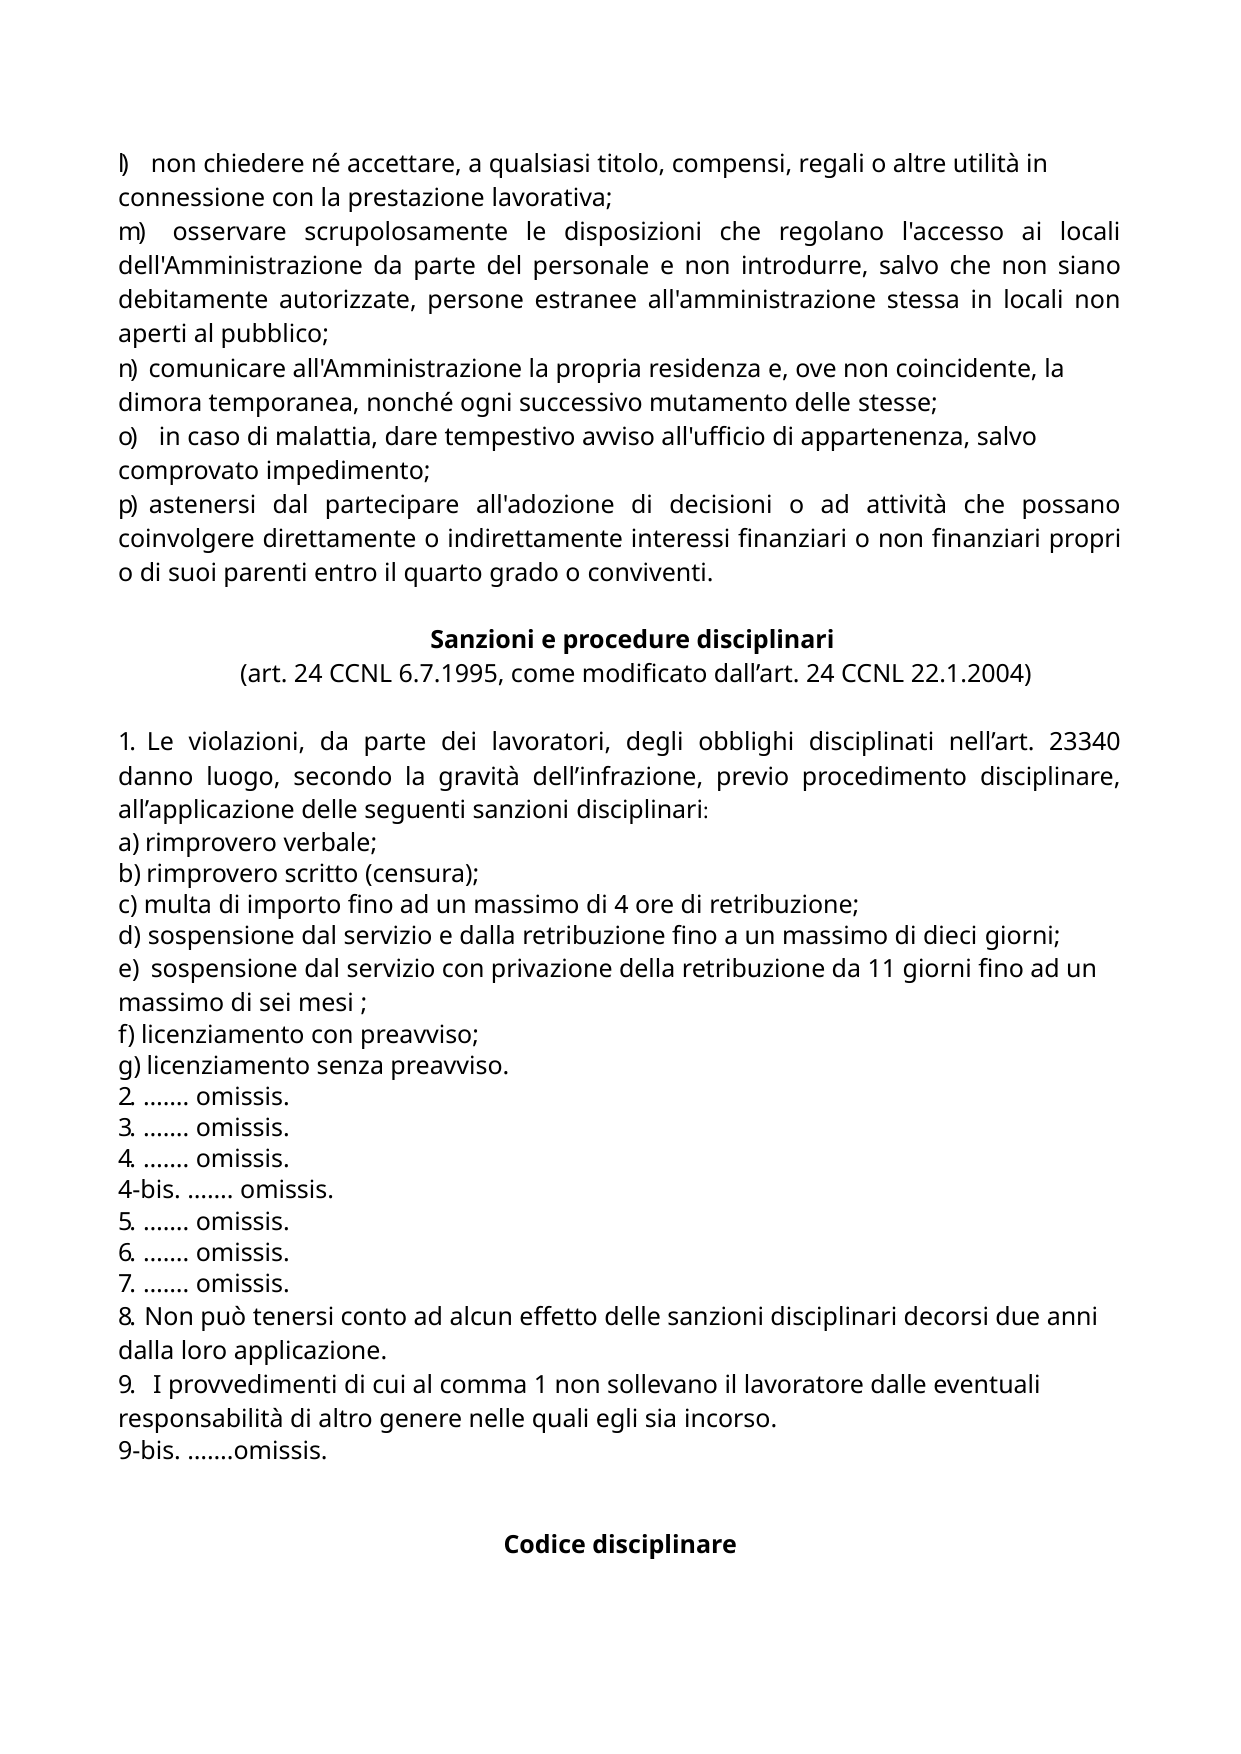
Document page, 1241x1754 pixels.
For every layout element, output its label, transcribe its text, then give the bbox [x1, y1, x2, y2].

text 9-bis. …….omissis. [118, 1435, 1144, 1466]
text (art. 24 CCNL 6.7.1995, come modificato dall’art. 24 CCNL 22.1.2004) [240, 656, 1144, 690]
list Non può tenersi conto ad alcun effetto delle sanzioni disciplinari decorsi due anni dalla loro applicazione. [118, 1298, 1122, 1366]
list ……. omissis. [118, 1143, 1144, 1174]
list multa di importo fino ad un massimo di 4 ore di retribuzione; [118, 888, 1144, 919]
text 4-bis. ……. omissis. [118, 1174, 1144, 1205]
list I provvedimenti di cui al comma 1 non sollevano il lavoratore dalle eventuali responsabilità di altro genere nelle quali egli sia incorso. [118, 1366, 1122, 1434]
list sospensione dal servizio e dalla retribuzione fino a un massimo di dieci giorni; [118, 919, 1144, 951]
list licenziamento senza preavviso. [118, 1050, 1144, 1081]
list ……. omissis. [118, 1267, 1144, 1298]
list non chiedere né accettare, a qualsiasi titolo, compensi, regali o altre utilità in connessione con la prestazione lavorativa; [118, 146, 1122, 214]
list ……. omissis. [118, 1112, 1144, 1143]
subtitle Sanzioni e procedure disciplinari [430, 622, 1144, 656]
list comunicare all'Amministrazione la propria residenza e, ove non coincidente, la dimora temporanea, nonché ogni successivo mutamento delle stesse; [118, 350, 1122, 418]
list sospensione dal servizio con privazione della retribuzione da 11 giorni fino ad un massimo di sei mesi ; [118, 951, 1122, 1019]
list Le violazioni, da parte dei lavoratori, degli obblighi disciplinati nell’art. 23340 danno luogo, secondo la gravità dell’infrazione, previo procedimento disciplinare, all’applicazione delle seguenti sanzioni disciplinari: [118, 724, 1122, 826]
list ……. omissis. [118, 1236, 1144, 1267]
list osservare scrupolosamente le disposizioni che regolano l'accesso ai locali dell'Amministrazione da parte del personale e non introdurre, salvo che non siano debitamente autorizzate, persone estranee all'amministrazione stessa in locali non aperti al pubblico; [118, 214, 1122, 350]
list rimprovero verbale; [118, 826, 1144, 857]
list licenziamento con preavviso; [118, 1019, 1144, 1050]
list rimprovero scritto (censura); [118, 857, 1144, 888]
list ……. omissis. [118, 1205, 1144, 1236]
list in caso di malattia, dare tempestivo avviso all'ufficio di appartenenza, salvo comprovato impedimento; [118, 418, 1122, 487]
list ……. omissis. [118, 1081, 1144, 1112]
subtitle Codice disciplinare [213, 1530, 1027, 1560]
list astenersi dal partecipare all'adozione di decisioni o ad attività che possano coinvolgere direttamente o indirettamente interessi finanziari o non finanziari propri o di suoi parenti entro il quarto grado o conviventi. [118, 487, 1122, 589]
